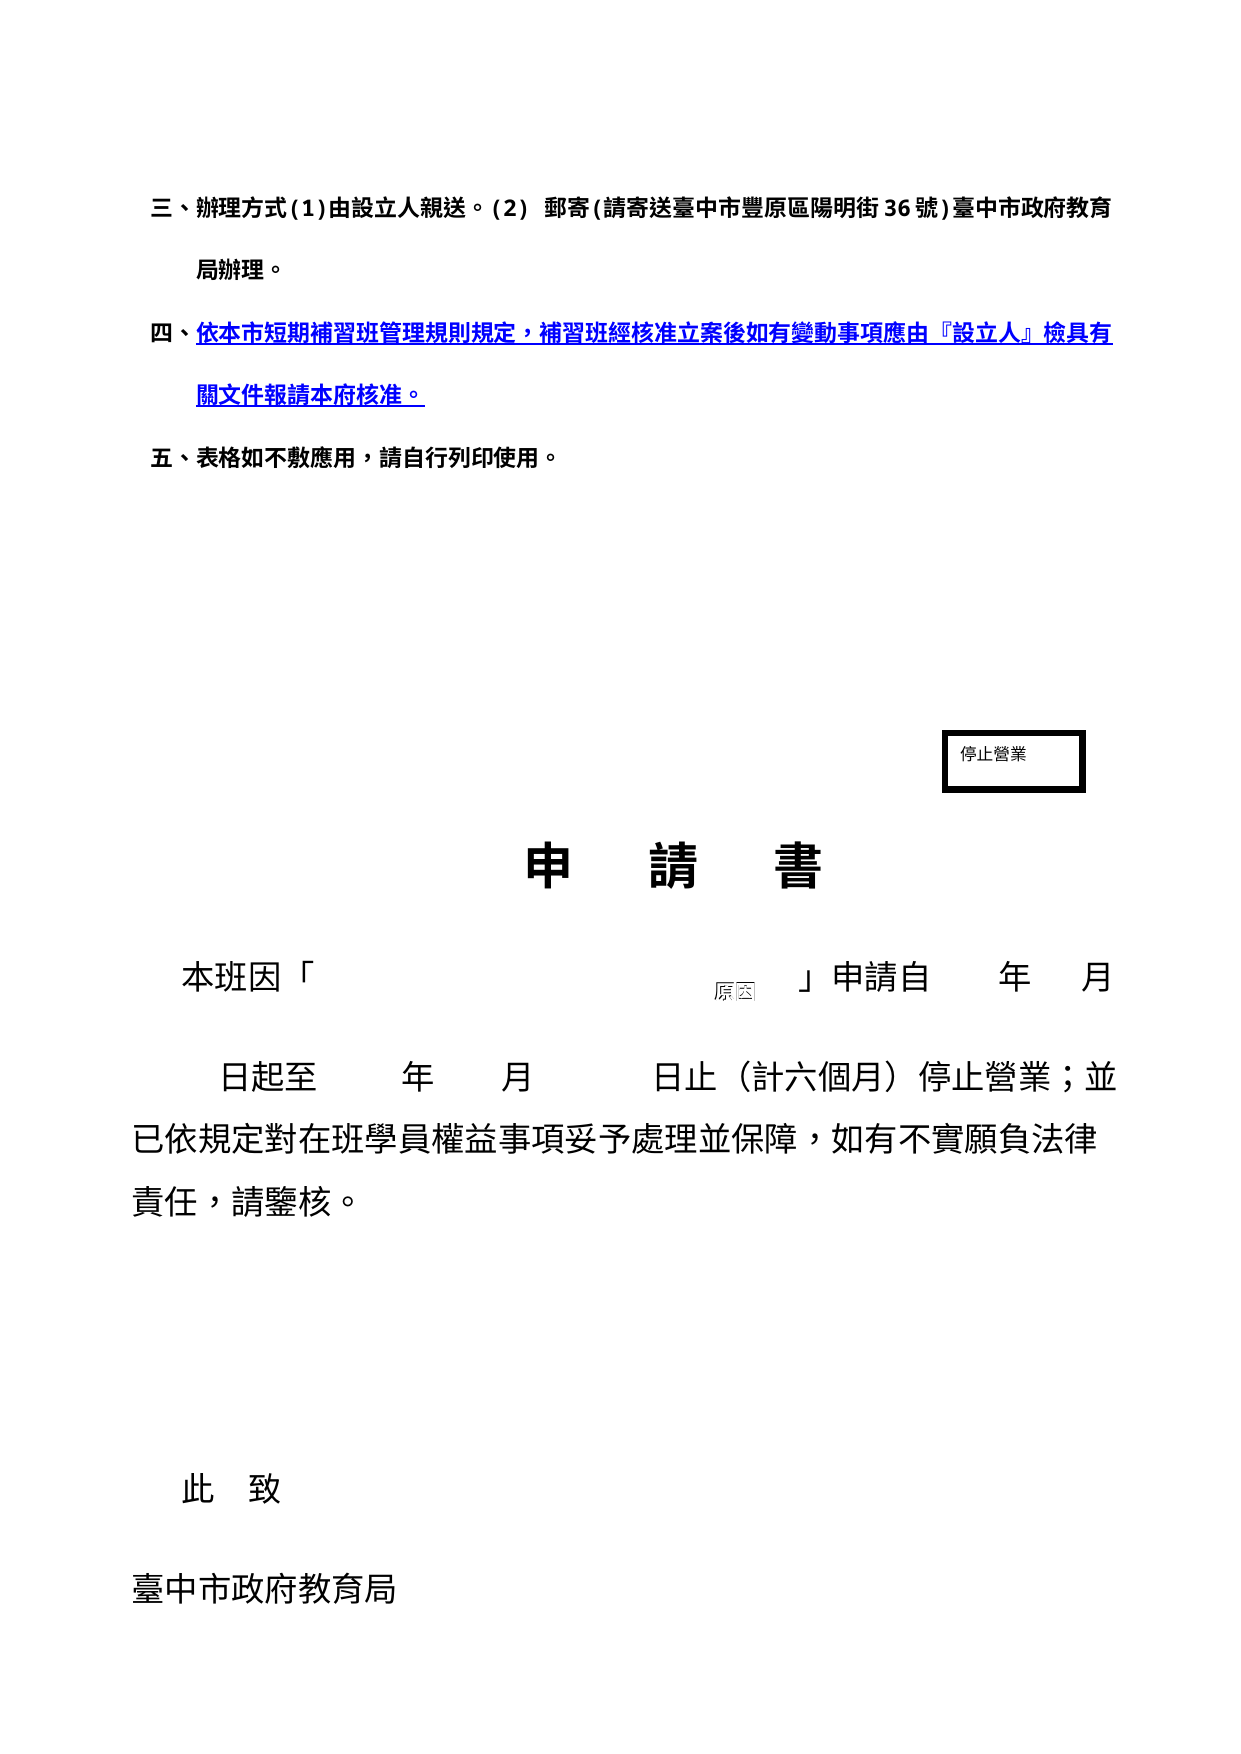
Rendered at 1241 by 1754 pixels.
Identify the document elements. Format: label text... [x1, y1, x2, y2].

text 申 請 書 [131, 789, 1125, 914]
text 三、辦理方式(1)由設立人親送。(2) 郵寄(請寄送臺中市豐原區陽明街36號)臺中市政府教育局辦理。 [150, 164, 1125, 289]
text 本班因「 」申請自 年 月 [131, 933, 1125, 996]
text 四、依本市短期補習班管理規則規定，補習班經核准立案後如有變動事項應由『設立人』檢具有關文件報請本府核准。 [150, 289, 1125, 414]
text 日起至 年 月 日止（計六個月）停止營業；並已依規定對在班學員權益事項妥予處理並保障，如有不實願負法律責任，請鑒核。 [131, 1033, 1125, 1221]
text 臺中市政府教育局 [131, 1546, 1125, 1608]
text 此 致 [181, 1446, 1125, 1508]
text 五、表格如不敷應用，請自行列印使用。 [150, 414, 1125, 477]
